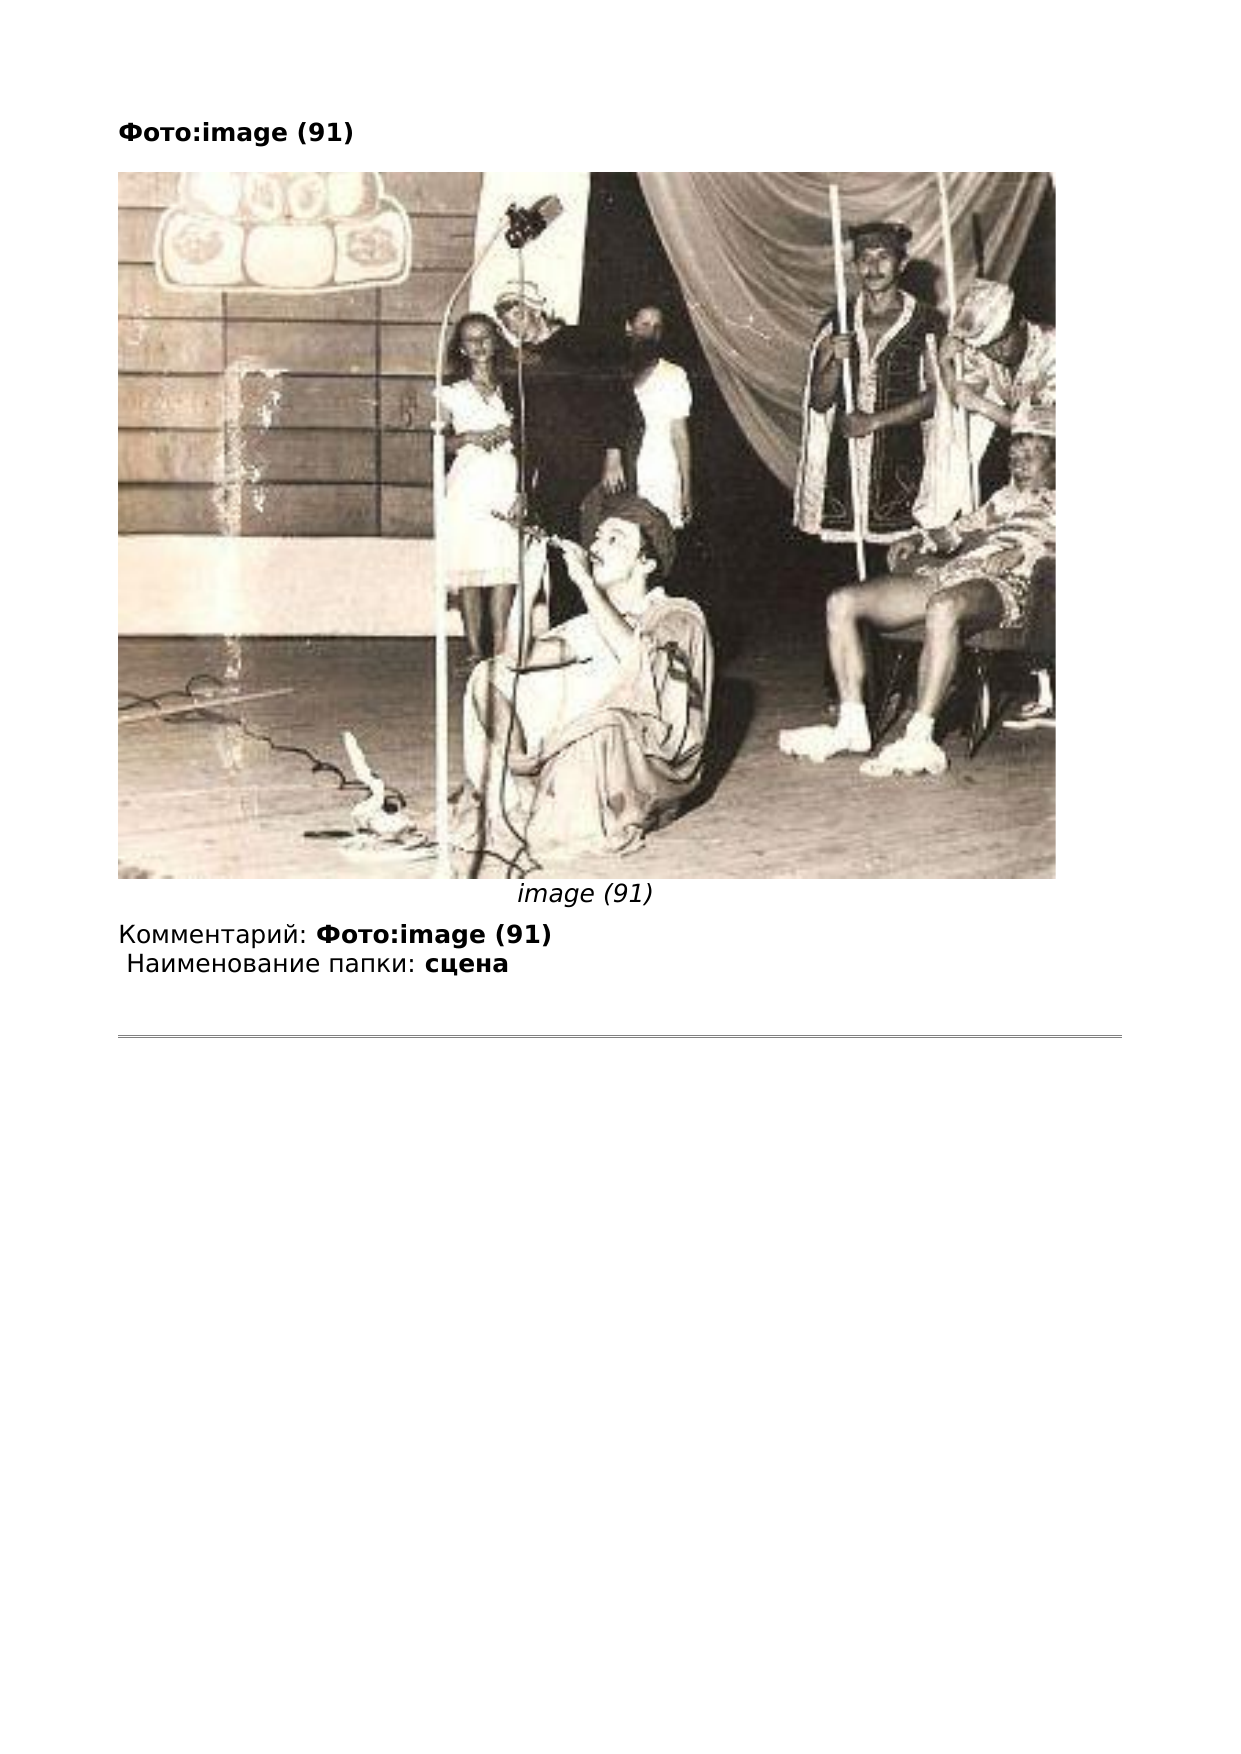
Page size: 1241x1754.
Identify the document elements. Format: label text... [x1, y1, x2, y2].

text image (91) [118, 879, 1056, 908]
text Комментарий: Фото:image (91) Наименование папки: сцена [118, 921, 1122, 1008]
picture [118, 172, 1056, 879]
subtitle Фото:image (91) [118, 118, 1122, 147]
